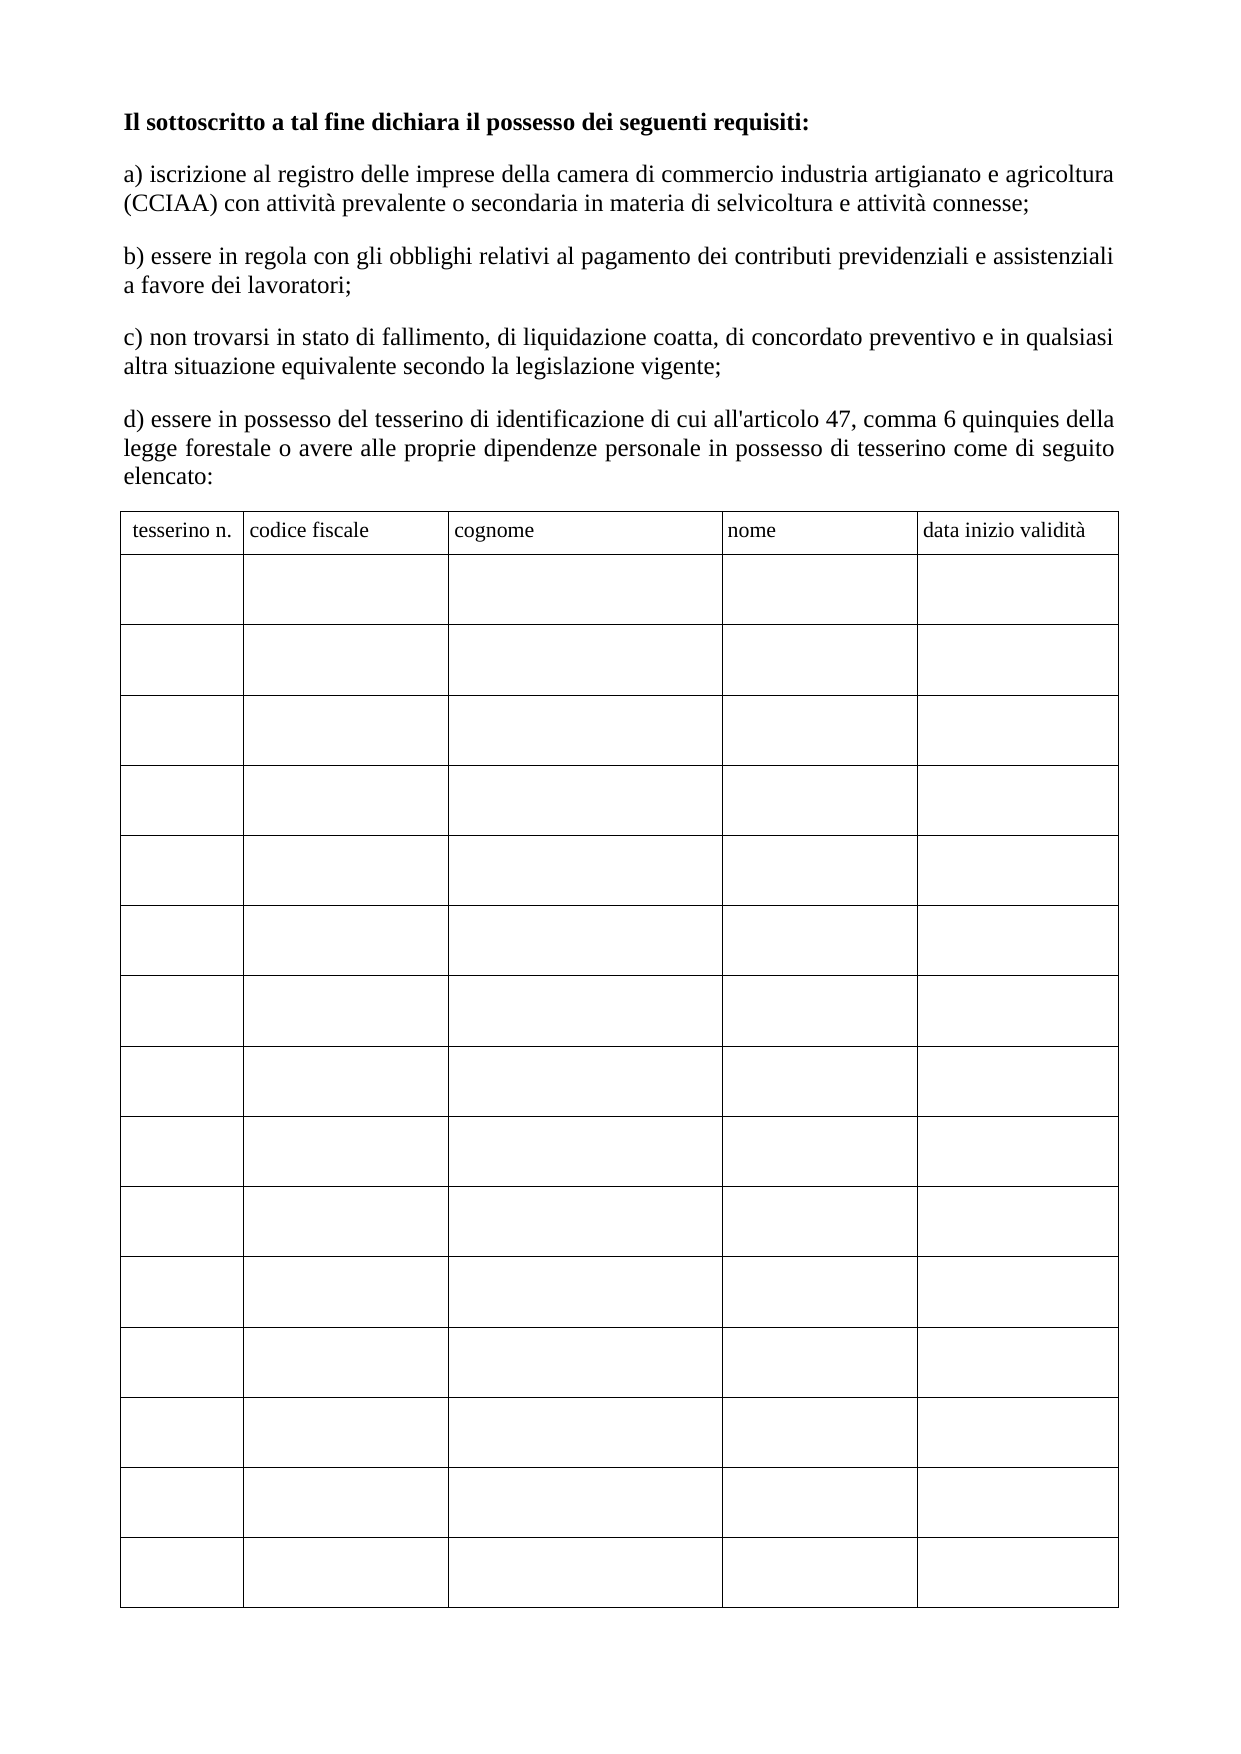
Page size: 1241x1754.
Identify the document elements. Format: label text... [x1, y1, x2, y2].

table_cell [918, 1398, 1118, 1467]
table_cell [121, 1398, 243, 1467]
table_cell [723, 766, 917, 835]
table_cell codice fiscale [244, 512, 448, 554]
table_cell cognome [449, 512, 722, 554]
table_cell [918, 906, 1118, 975]
table_cell [244, 1328, 448, 1397]
table_cell [244, 1257, 448, 1326]
table_cell [449, 1117, 722, 1186]
table_cell [449, 1468, 722, 1537]
table_cell [121, 1047, 243, 1116]
table_cell [121, 625, 243, 694]
table_cell [723, 1468, 917, 1537]
table_cell [918, 1468, 1118, 1537]
table_cell [244, 625, 448, 694]
table_cell [449, 836, 722, 905]
table_header Il sottoscritto a tal fine dichiara il possesso dei seguenti requisiti: [120, 104, 1119, 156]
table_cell [723, 1187, 917, 1256]
table_cell [449, 1538, 722, 1607]
table_cell [121, 1468, 243, 1537]
table_cell [449, 696, 722, 765]
table_cell b) essere in regola con gli obblighi relativi al pagamento dei contributi previdenziali e assistenziali a favore dei lavoratori; [120, 238, 1119, 319]
table_cell [449, 1047, 722, 1116]
table_cell [244, 836, 448, 905]
table_cell [723, 836, 917, 905]
table_cell [918, 1117, 1118, 1186]
table_cell [121, 1328, 243, 1397]
table_cell [244, 766, 448, 835]
table_cell [723, 555, 917, 624]
table_cell [918, 766, 1118, 835]
table_cell [244, 1117, 448, 1186]
table_cell [449, 1398, 722, 1467]
table_cell [449, 766, 722, 835]
table_cell [121, 1117, 243, 1186]
table_cell nome [723, 512, 917, 554]
table_cell data inizio validità [918, 512, 1118, 554]
table_cell [449, 1328, 722, 1397]
table_cell [449, 555, 722, 624]
table_cell [723, 906, 917, 975]
table_cell [244, 906, 448, 975]
table_cell [121, 555, 243, 624]
table_cell [723, 1328, 917, 1397]
table_cell [723, 1538, 917, 1607]
table_cell [449, 625, 722, 694]
table_cell [449, 1187, 722, 1256]
table_cell [244, 1047, 448, 1116]
table_cell a) iscrizione al registro delle imprese della camera di commercio industria artigianato e agricoltura (CCIAA) con attività prevalente o secondaria in materia di selvicoltura e attività connesse; [120, 156, 1119, 238]
table_cell [244, 1468, 448, 1537]
table_cell [918, 696, 1118, 765]
table_cell [723, 1398, 917, 1467]
table_cell [244, 1398, 448, 1467]
table_cell [723, 696, 917, 765]
table_cell [918, 836, 1118, 905]
table_cell [449, 906, 722, 975]
table_cell [121, 836, 243, 905]
table_cell c) non trovarsi in stato di fallimento, di liquidazione coatta, di concordato preventivo e in qualsiasi altra situazione equivalente secondo la legislazione vigente; [120, 319, 1119, 401]
table_cell [918, 625, 1118, 694]
table_cell [121, 1538, 243, 1607]
table_cell tesserino n. [121, 512, 243, 554]
table_cell [121, 906, 243, 975]
table_cell [918, 555, 1118, 624]
table_cell [121, 1187, 243, 1256]
table_cell [121, 766, 243, 835]
table_cell [244, 555, 448, 624]
table_cell [244, 1187, 448, 1256]
table_cell d) essere in possesso del tesserino di identificazione di cui all'articolo 47, comma 6 quinquies della legge forestale o avere alle proprie dipendenze personale in possesso di tesserino come di seguito elencato: [120, 401, 1119, 511]
table_cell [918, 976, 1118, 1046]
table_cell [918, 1257, 1118, 1326]
table_cell [723, 976, 917, 1046]
table_cell [449, 1257, 722, 1326]
table_cell [244, 976, 448, 1046]
table_cell [723, 1257, 917, 1326]
table_cell [449, 976, 722, 1046]
table_cell [121, 1257, 243, 1326]
table_cell [244, 696, 448, 765]
table_cell [918, 1187, 1118, 1256]
table_cell [121, 976, 243, 1046]
table_cell [918, 1328, 1118, 1397]
table_cell [723, 1047, 917, 1116]
table_cell [723, 625, 917, 694]
table_cell [918, 1538, 1118, 1607]
table_cell [121, 696, 243, 765]
table_cell [244, 1538, 448, 1607]
table_cell [723, 1117, 917, 1186]
table_cell [918, 1047, 1118, 1116]
